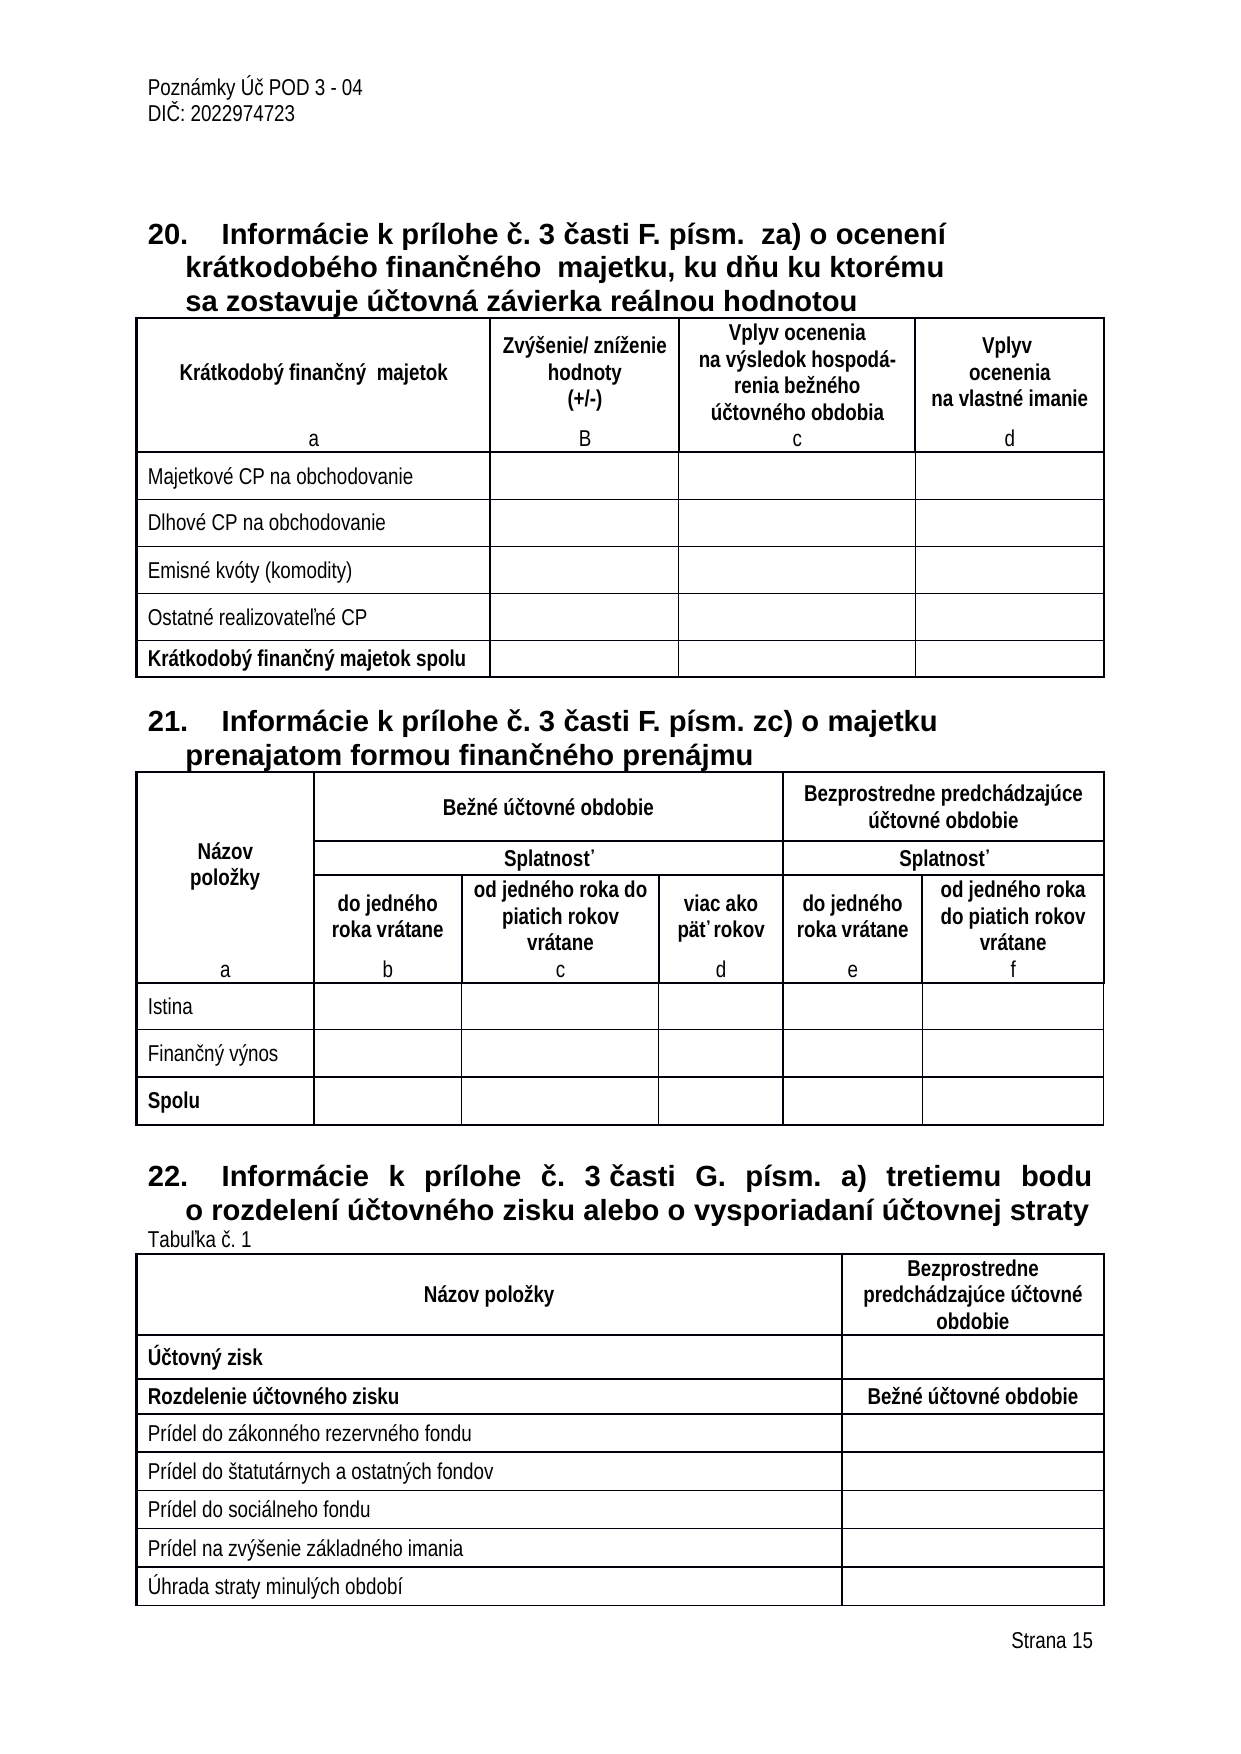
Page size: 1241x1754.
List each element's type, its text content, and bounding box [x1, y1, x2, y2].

table_cell Splatnosť [784, 842, 1103, 874]
table_cell [843, 1453, 1103, 1489]
table_cell [462, 1030, 658, 1076]
table_header Bezprostredne predchádzajúce účtovné obdobie [843, 1255, 1103, 1334]
title Informácie k prílohe č. 3 časti F. písm. zc) o majetku prenajatom formou finančného prenájmu [148, 704, 1093, 771]
table_cell [315, 1030, 461, 1076]
table_cell Krátkodobý finančný majetok spolu [138, 641, 489, 676]
table_cell [491, 594, 678, 640]
table_header Názov položky [138, 1255, 841, 1334]
table_cell Prídel do sociálneho fondu [138, 1491, 841, 1528]
table_cell [923, 984, 1103, 1029]
table_cell Prídel na zvýšenie základného imania [138, 1529, 841, 1566]
table_header Vplyv ocenenia na vlastné imanie [916, 319, 1103, 425]
table_cell a [138, 425, 489, 451]
table_cell Finančný výnos [138, 1030, 313, 1076]
table_cell Spolu [138, 1078, 313, 1124]
table_cell [916, 641, 1103, 676]
table_cell [491, 500, 678, 546]
table_header Bezprostredne predchádzajúce účtovné obdobie [784, 773, 1103, 840]
table_cell Splatnosť [315, 842, 782, 874]
table_cell [315, 984, 461, 1029]
table_cell [679, 594, 915, 640]
table_cell [679, 641, 915, 676]
table_cell B [491, 425, 678, 451]
table_cell [784, 984, 922, 1029]
table_cell e [784, 956, 921, 982]
table_cell [659, 984, 782, 1029]
title Informácie k prílohe č. 3 časti F. písm. za) o ocenení krátkodobého finančného majetku, ku dňu ku ktorému sa zostavuje účtovná závierka reálnou hodnotou [148, 217, 1093, 317]
table_cell Majetkové CP na obchodovanie [138, 453, 489, 498]
table_cell b [315, 956, 461, 982]
table_cell [679, 547, 915, 593]
table_cell f [923, 956, 1103, 982]
table_cell Bežné účtovné obdobie [843, 1380, 1103, 1413]
table_cell [315, 1078, 461, 1124]
table_cell Prídel do zákonného rezervného fondu [138, 1415, 841, 1451]
table_header Vplyv ocenenia na výsledok hospodá-renia bežného účtovného obdobia [680, 319, 914, 425]
table_cell c [680, 425, 914, 451]
table_header Bežné účtovné obdobie [315, 773, 782, 840]
table_cell Účtovný zisk [138, 1336, 841, 1378]
table_cell [462, 984, 658, 1029]
table_cell od jedného roka do piatich rokov vrátane [923, 876, 1103, 956]
table_cell od jedného roka do piatich rokov vrátane [463, 876, 658, 956]
table_cell [679, 500, 915, 546]
title Informácie k prílohe č. 3 časti G. písm. a) tretiemu bodu o rozdelení účtovného zisku alebo o vysporiadaní účtovnej straty [148, 1159, 1093, 1226]
table_cell [843, 1568, 1103, 1605]
table_cell Rozdelenie účtovného zisku [138, 1380, 841, 1413]
table_cell do jedného roka vrátane [315, 876, 461, 956]
table_cell [916, 500, 1103, 546]
table_cell [679, 453, 915, 498]
table_cell c [463, 956, 658, 982]
text Tabuľka č. 1 [148, 1226, 1093, 1253]
table_cell do jedného roka vrátane [784, 876, 921, 956]
table_header Krátkodobý finančný majetok [138, 319, 489, 425]
table_cell [784, 1030, 922, 1076]
table_cell [916, 594, 1103, 640]
table_cell d [660, 956, 782, 982]
table_cell [923, 1078, 1103, 1124]
table_cell [491, 453, 678, 498]
table_cell [843, 1529, 1103, 1566]
table_cell a [138, 956, 313, 982]
table_cell Úhrada straty minulých období [138, 1568, 841, 1605]
table_cell Ostatné realizovateľné CP [138, 594, 489, 640]
table_cell [916, 453, 1103, 498]
table_cell [659, 1030, 782, 1076]
table_cell viac ako päť rokov [660, 876, 782, 956]
table_cell d [916, 425, 1103, 451]
table_cell Prídel do štatutárnych a ostatných fondov [138, 1453, 841, 1489]
table_cell [843, 1415, 1103, 1451]
table_cell [659, 1078, 782, 1124]
table_header Názov položky [138, 773, 313, 956]
table_cell [784, 1078, 922, 1124]
table_cell Emisné kvóty (komodity) [138, 547, 489, 593]
table_cell Dlhové CP na obchodovanie [138, 500, 489, 546]
table_cell [843, 1491, 1103, 1528]
table_cell [491, 547, 678, 593]
table_cell [843, 1336, 1103, 1378]
table_cell [916, 547, 1103, 593]
table_header Zvýšenie/ zníženie hodnoty (+/-) [491, 319, 678, 425]
table_cell Istina [138, 984, 313, 1029]
table_cell [923, 1030, 1103, 1076]
table_cell [462, 1078, 658, 1124]
table_cell [491, 641, 678, 676]
